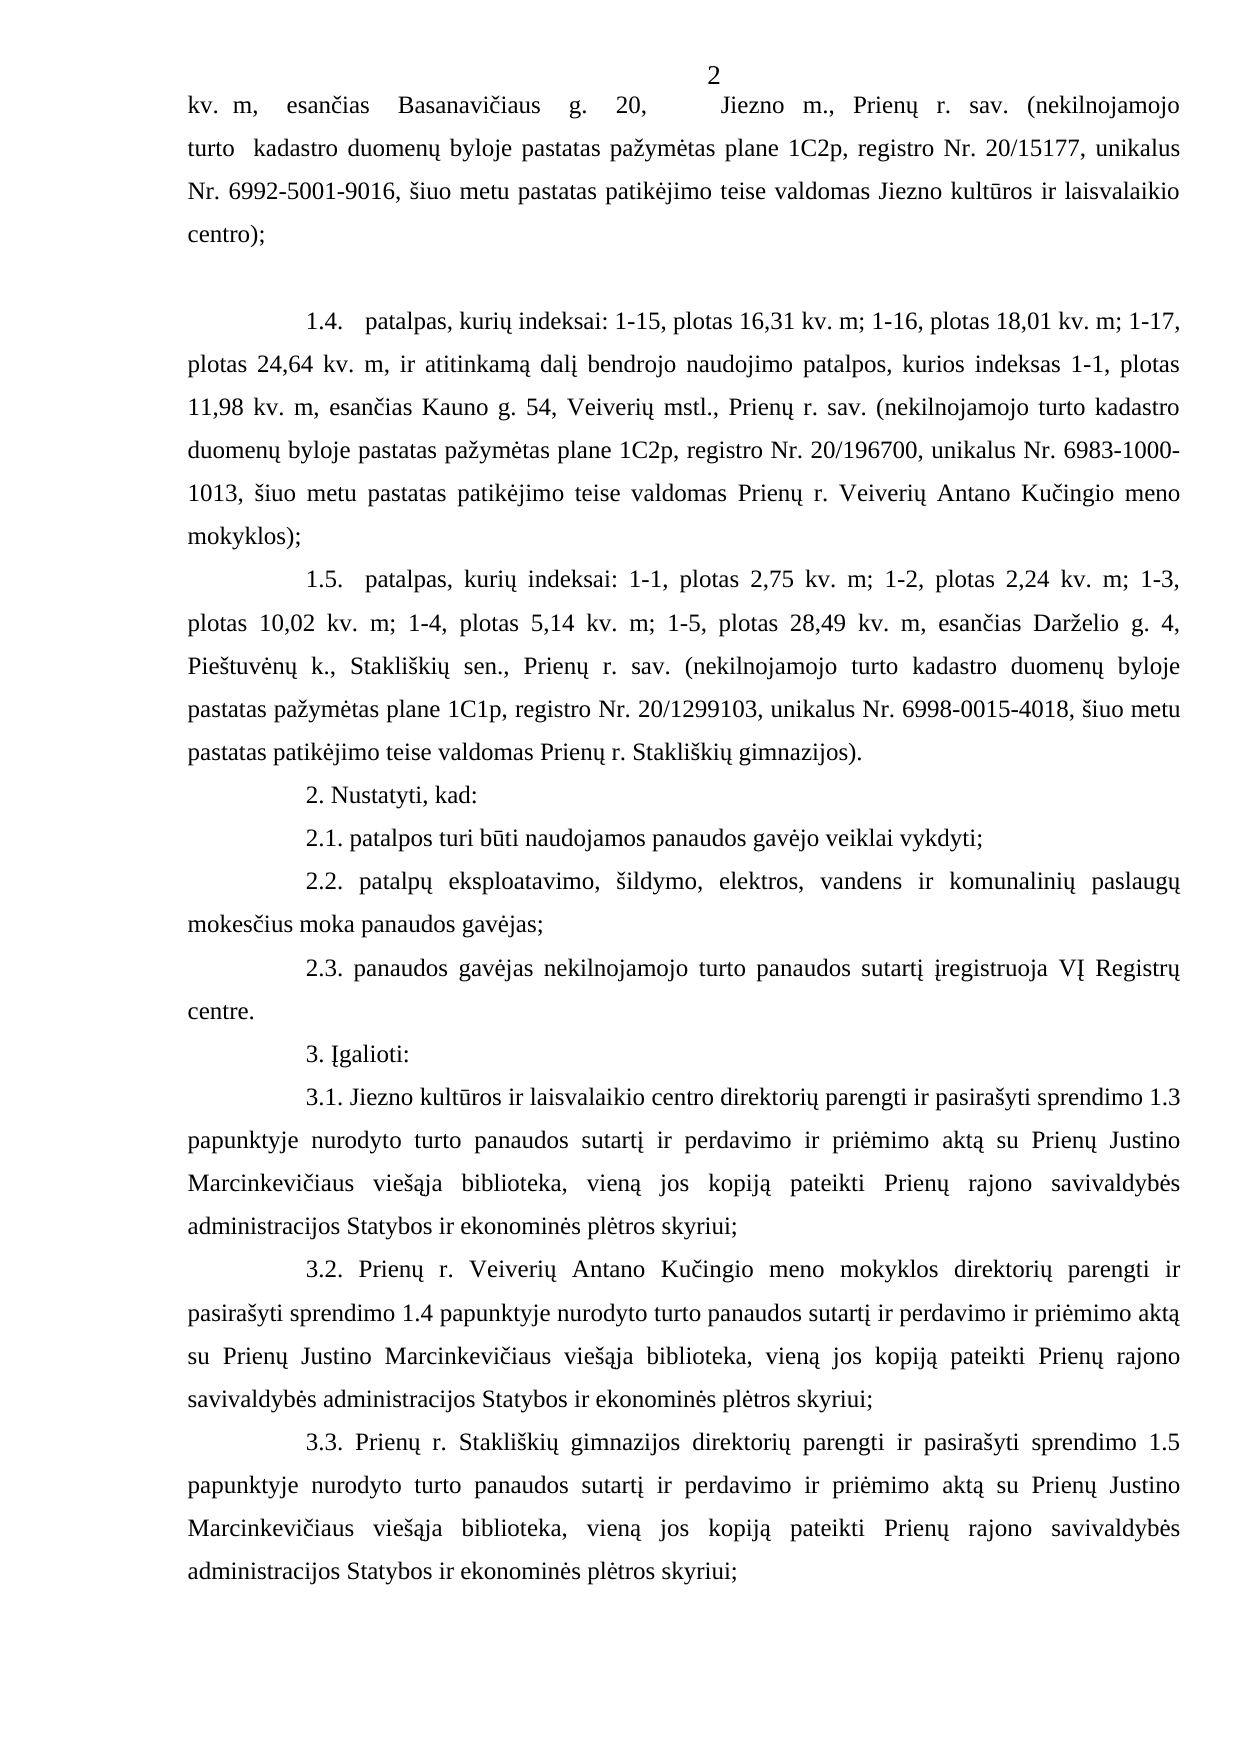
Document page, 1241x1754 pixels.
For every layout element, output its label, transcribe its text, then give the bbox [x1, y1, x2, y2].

text 3.2. Prienų r. Veiverių Antano Kučingio meno mokyklos direktorių parengti ir pasirašyti sprendimo 1.4 papunktyje nurodyto turto panaudos sutartį ir perdavimo ir priėmimo aktą su Prienų Justino Marcinkevičiaus viešąja biblioteka, vieną jos kopiją pateikti Prienų rajono savivaldybės administracijos Statybos ir ekonominės plėtros skyriui; [187, 1254, 1181, 1413]
text 1.4. patalpas, kurių indeksai: 1-15, plotas 16,31 kv. m; 1-16, plotas 18,01 kv. m; 1-17, plotas 24,64 kv. m, ir atitinkamą dalį bendrojo naudojimo patalpos, kurios indeksas 1-1, plotas 11,98 kv. m, esančias Kauno g. 54, Veiverių mstl., Prienų r. sav. (nekilnojamojo turto kadastro duomenų byloje pastatas pažymėtas plane 1C2p, registro Nr. 20/196700, unikalus Nr. 6983-1000-1013, šiuo metu pastatas patikėjimo teise valdomas Prienų r. Veiverių Antano Kučingio meno mokyklos); [187, 306, 1181, 550]
text 3.3. Prienų r. Stakliškių gimnazijos direktorių parengti ir pasirašyti sprendimo 1.5 papunktyje nurodyto turto panaudos sutartį ir perdavimo ir priėmimo aktą su Prienų Justino Marcinkevičiaus viešąja biblioteka, vieną jos kopiją pateikti Prienų rajono savivaldybės administracijos Statybos ir ekonominės plėtros skyriui; [187, 1427, 1181, 1585]
text 3. Įgalioti: [187, 1039, 1181, 1068]
text 2. Nustatyti, kad: [306, 780, 1181, 809]
text 1.5. patalpas, kurių indeksai: 1-1, plotas 2,75 kv. m; 1-2, plotas 2,24 kv. m; 1-3, plotas 10,02 kv. m; 1-4, plotas 5,14 kv. m; 1-5, plotas 28,49 kv. m, esančias Darželio g. 4, Pieštuvėnų k., Stakliškių sen., Prienų r. sav. (nekilnojamojo turto kadastro duomenų byloje pastatas pažymėtas plane 1C1p, registro Nr. 20/1299103, unikalus Nr. 6998-0015-4018, šiuo metu pastatas patikėjimo teise valdomas Prienų r. Stakliškių gimnazijos). [187, 564, 1181, 766]
text kv. m, esančias Basanavičiaus g. 20, Jiezno m., Prienų r. sav. (nekilnojamojo turto kadastro duomenų byloje pastatas pažymėtas plane 1C2p, registro Nr. 20/15177, unikalus Nr. 6992-5001-9016, šiuo metu pastatas patikėjimo teise valdomas Jiezno kultūros ir laisvalaikio centro); [187, 90, 1181, 248]
text 2.1. patalpos turi būti naudojamos panaudos gavėjo veiklai vykdyti; [306, 823, 1181, 852]
text 2.3. panaudos gavėjas nekilnojamojo turto panaudos sutartį įregistruoja VĮ Registrų centre. [187, 953, 1181, 1024]
text 3.1. Jiezno kultūros ir laisvalaikio centro direktorių parengti ir pasirašyti sprendimo 1.3 papunktyje nurodyto turto panaudos sutartį ir perdavimo ir priėmimo aktą su Prienų Justino Marcinkevičiaus viešąja biblioteka, vieną jos kopiją pateikti Prienų rajono savivaldybės administracijos Statybos ir ekonominės plėtros skyriui; [187, 1082, 1181, 1240]
text 2.2. patalpų eksploatavimo, šildymo, elektros, vandens ir komunalinių paslaugų mokesčius moka panaudos gavėjas; [187, 866, 1181, 938]
